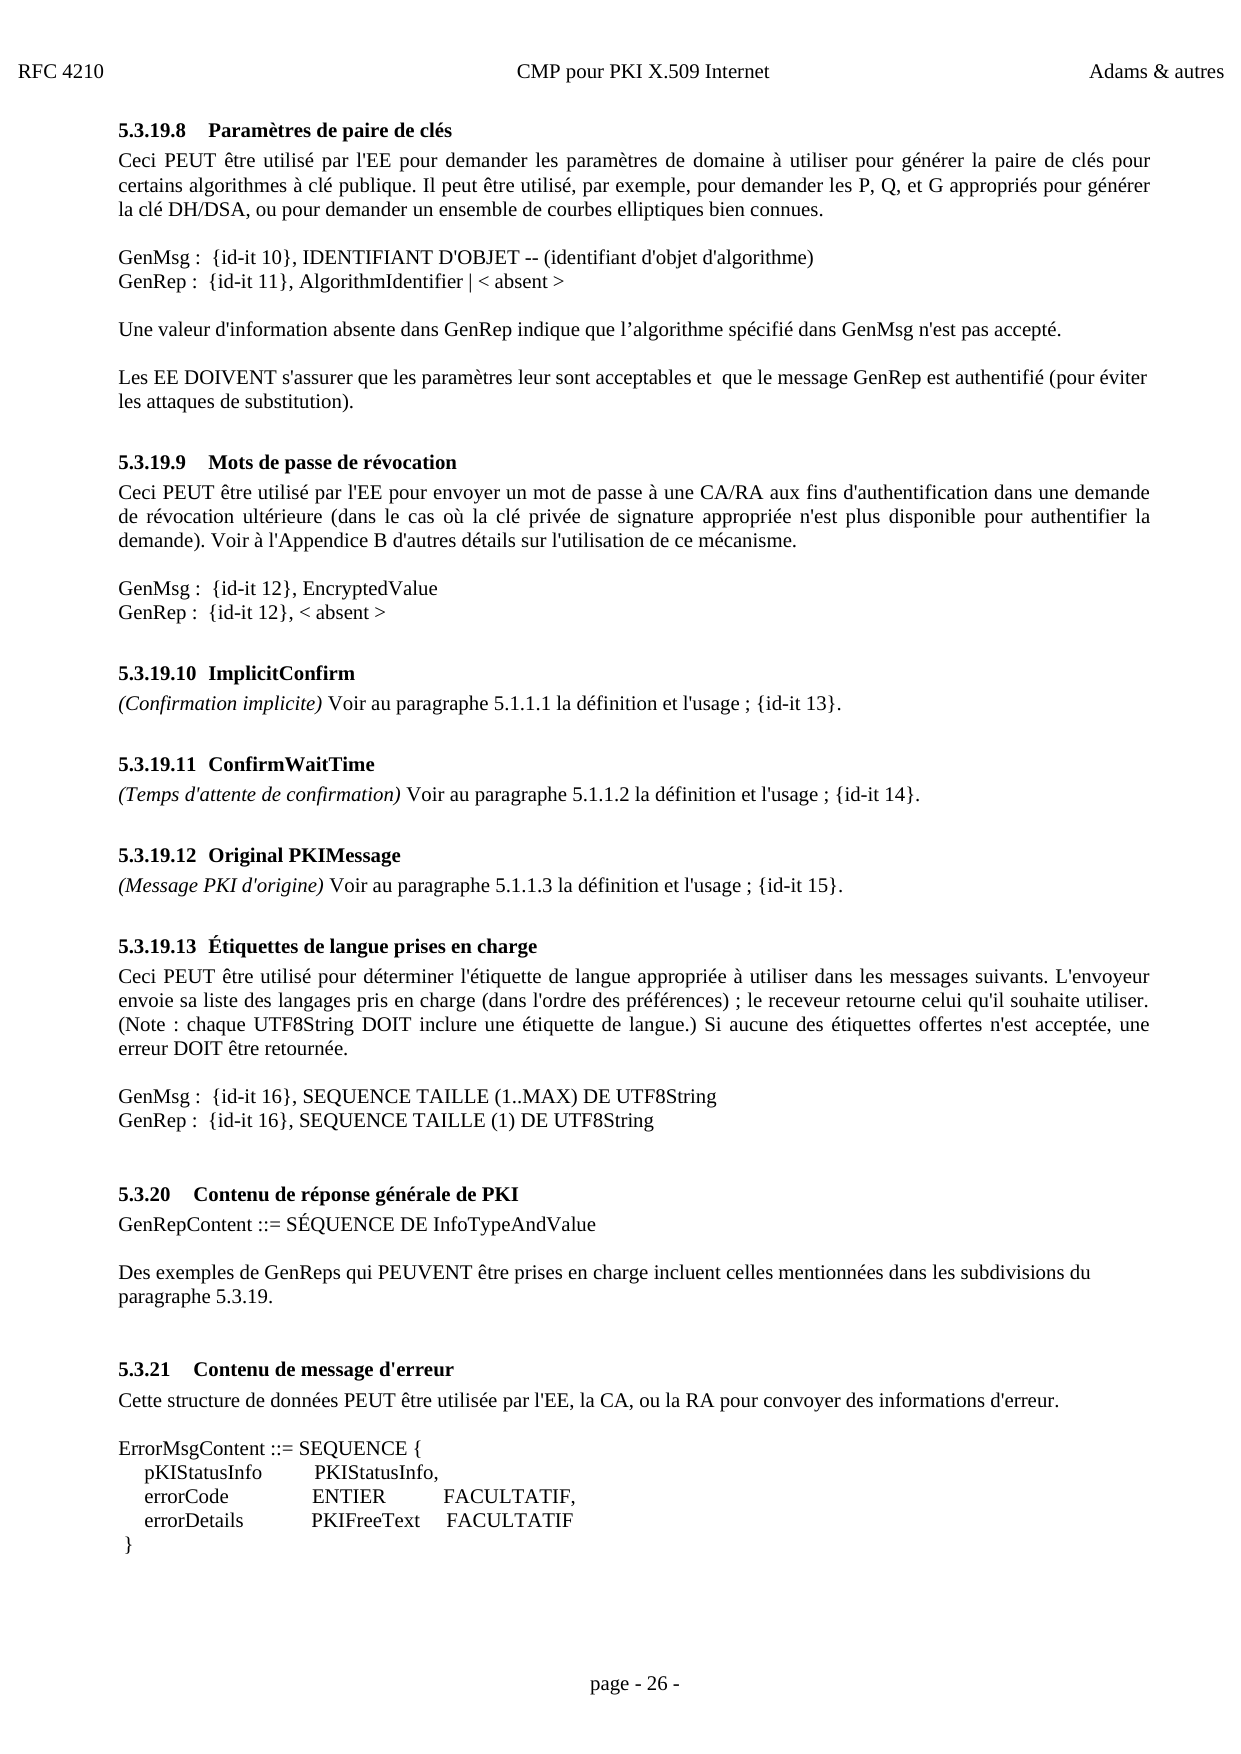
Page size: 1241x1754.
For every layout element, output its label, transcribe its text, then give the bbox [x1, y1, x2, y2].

subtitle 5.3.20 Contenu de réponse générale de PKI [118, 1182, 1152, 1206]
text Ceci PEUT être utilisé pour déterminer l'étiquette de langue appropriée à utiliser dans les messages suivants. L'envoyeur envoie sa liste des langages pris en charge (dans l'ordre des préférences) ; le receveur retourne celui qu'il souhaite utiliser. (Note : chaque UTF8String DOIT inclure une étiquette de langue.) Si aucune des étiquettes offertes n'est acceptée, une erreur DOIT être retournée. [118, 964, 1152, 1060]
text } [118, 1532, 1152, 1556]
text Ceci PEUT être utilisé par l'EE pour demander les paramètres de domaine à utiliser pour générer la paire de clés pour certains algorithmes à clé publique. Il peut être utilisé, par exemple, pour demander les P, Q, et G appropriés pour générer la clé DH/DSA, ou pour demander un ensemble de courbes elliptiques bien connues. [118, 148, 1152, 221]
text GenRep : {id-it 11}, AlgorithmIdentifier | < absent > [118, 269, 1152, 293]
text GenRep : {id-it 12}, < absent > [118, 600, 1152, 624]
text errorCode ENTIER FACULTATIF, [118, 1484, 1152, 1508]
text Une valeur d'information absente dans GenRep indique que l’algorithme spécifié dans GenMsg n'est pas accepté. [118, 317, 1152, 341]
text Ceci PEUT être utilisé par l'EE pour envoyer un mot de passe à une CA/RA aux fins d'authentification dans une demande de révocation ultérieure (dans le cas où la clé privée de signature appropriée n'est plus disponible pour authentifier la demande). Voir à l'Appendice B d'autres détails sur l'utilisation de ce mécanisme. [118, 480, 1152, 552]
subtitle 5.3.21 Contenu de message d'erreur [118, 1357, 1152, 1381]
text GenMsg : {id-it 12}, EncryptedValue [118, 576, 1152, 600]
subtitle 5.3.19.9 Mots de passe de révocation [118, 450, 1152, 474]
subtitle 5.3.19.13 Étiquettes de langue prises en charge [118, 934, 1152, 958]
text (Confirmation implicite) Voir au paragraphe 5.1.1.1 la définition et l'usage ; {id-it 13}. [118, 691, 1152, 715]
text GenRepContent ::= SÉQUENCE DE InfoTypeAndValue [118, 1212, 1152, 1236]
text GenRep : {id-it 16}, SEQUENCE TAILLE (1) DE UTF8String [118, 1108, 1152, 1132]
text GenMsg : {id-it 10}, IDENTIFIANT D'OBJET -- (identifiant d'objet d'algorithme) [118, 245, 1152, 269]
text (Message PKI d'origine) Voir au paragraphe 5.1.1.3 la définition et l'usage ; {id-it 15}. [118, 873, 1152, 897]
subtitle 5.3.19.8 Paramètres de paire de clés [118, 118, 1152, 142]
text Des exemples de GenReps qui PEUVENT être prises en charge incluent celles mentionnées dans les subdivisions du paragraphe 5.3.19. [118, 1260, 1152, 1308]
text (Temps d'attente de confirmation) Voir au paragraphe 5.1.1.2 la définition et l'usage ; {id-it 14}. [118, 782, 1152, 806]
text pKIStatusInfo PKIStatusInfo, [118, 1460, 1152, 1484]
subtitle 5.3.19.11 ConfirmWaitTime [118, 752, 1152, 776]
text Cette structure de données PEUT être utilisée par l'EE, la CA, ou la RA pour convoyer des informations d'erreur. [118, 1387, 1152, 1412]
text Les EE DOIVENT s'assurer que les paramètres leur sont acceptables et que le message GenRep est authentifié (pour éviter les attaques de substitution). [118, 365, 1152, 413]
text GenMsg : {id-it 16}, SEQUENCE TAILLE (1..MAX) DE UTF8String [118, 1084, 1152, 1108]
text errorDetails PKIFreeText FACULTATIF [118, 1508, 1152, 1532]
text ErrorMsgContent ::= SEQUENCE { [118, 1436, 1152, 1460]
subtitle 5.3.19.12 Original PKIMessage [118, 843, 1152, 867]
subtitle 5.3.19.10 ImplicitConfirm [118, 661, 1152, 685]
